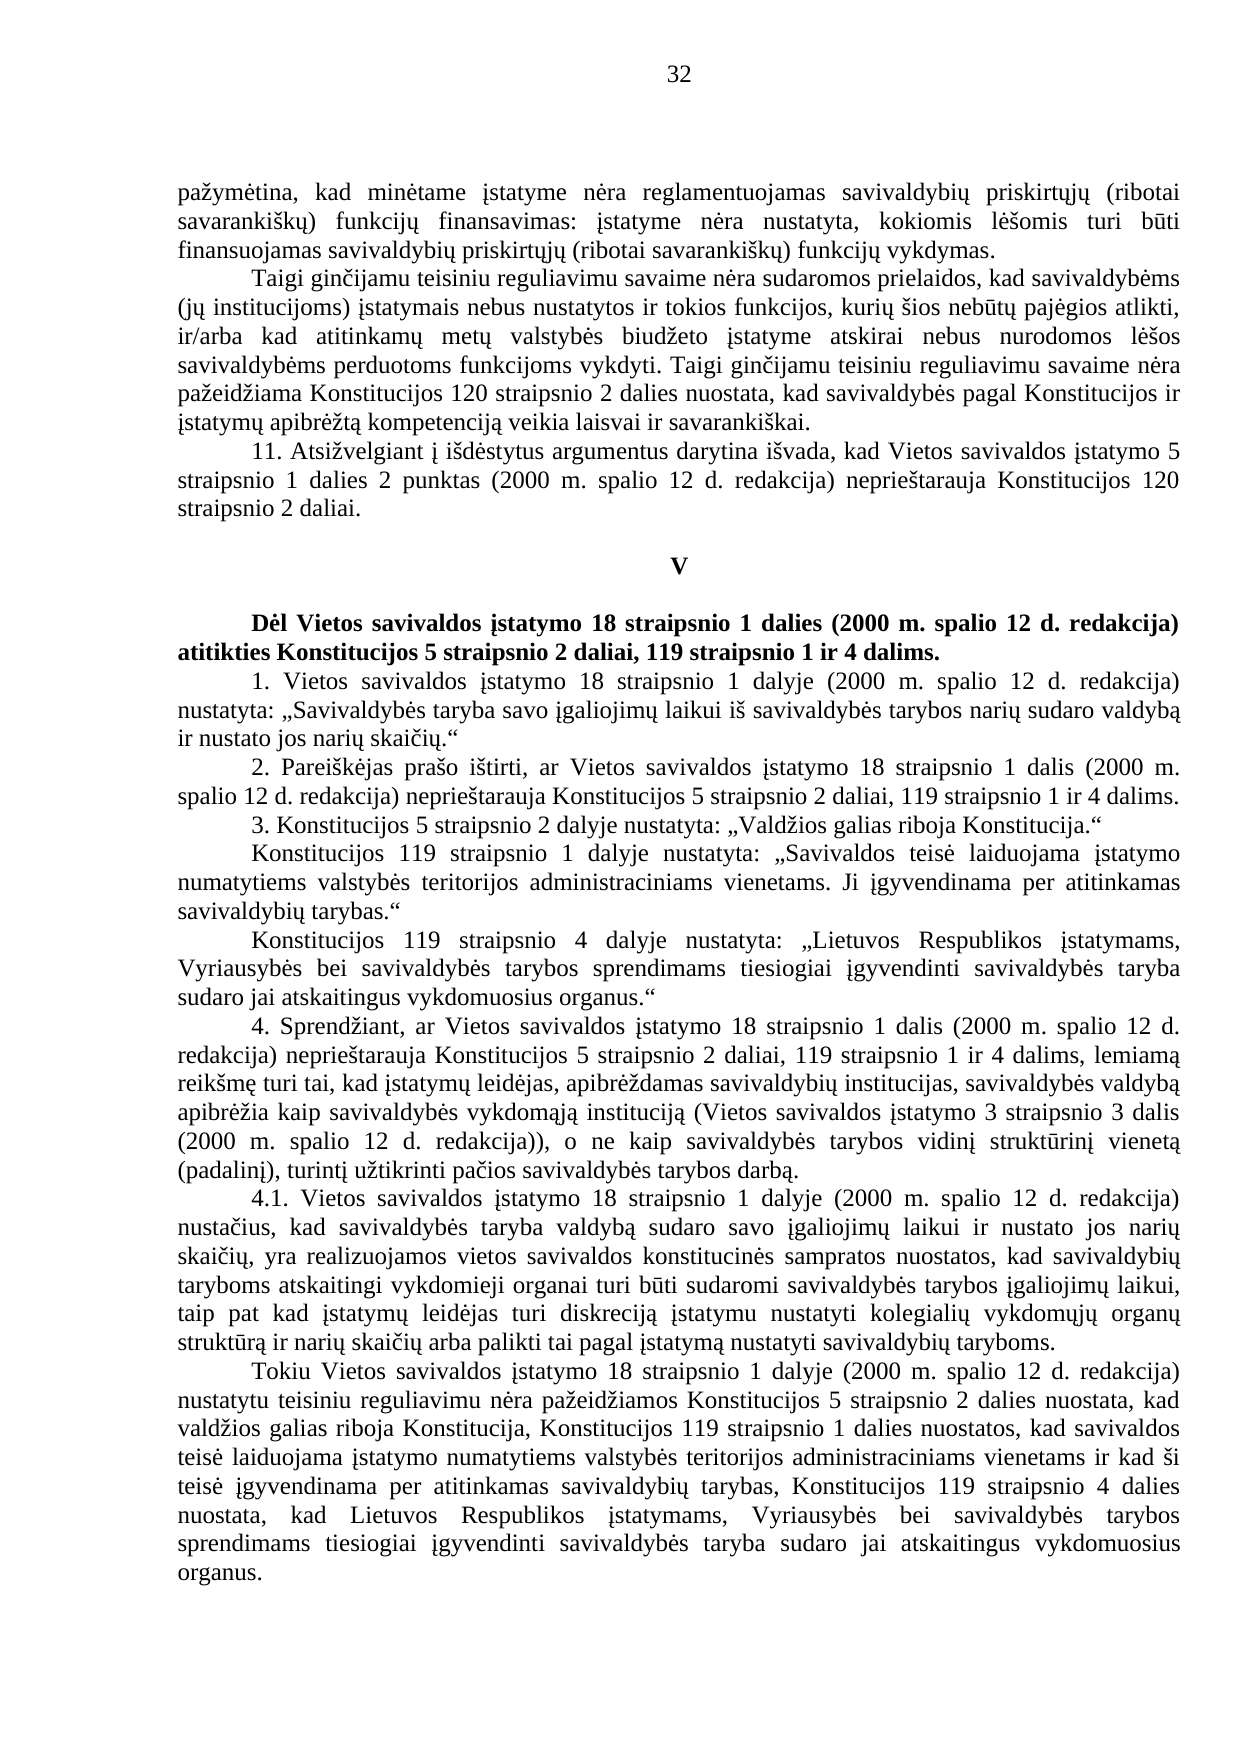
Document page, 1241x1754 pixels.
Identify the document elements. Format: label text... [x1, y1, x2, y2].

text V [177, 551, 1181, 580]
text Taigi ginčijamu teisiniu reguliavimu savaime nėra sudaromos prielaidos, kad savivaldybėms (jų institucijoms) įstatymais nebus nustatytos ir tokios funkcijos, kurių šios nebūtų pajėgios atlikti, ir/arba kad atitinkamų metų valstybės biudžeto įstatyme atskirai nebus nurodomos lėšos savivaldybėms perduotoms funkcijoms vykdyti. Taigi ginčijamu teisiniu reguliavimu savaime nėra pažeidžiama Konstitucijos 120 straipsnio 2 dalies nuostata, kad savivaldybės pagal Konstitucijos ir įstatymų apibrėžtą kompetenciją veikia laisvai ir savarankiškai. [177, 263, 1181, 436]
text Konstitucijos 119 straipsnio 1 dalyje nustatyta: „Savivaldos teisė laiduojama įstatymo numatytiems valstybės teritorijos administraciniams vienetams. Ji įgyvendinama per atitinkamas savivaldybių tarybas.“ [177, 838, 1181, 925]
text 2. Pareiškėjas prašo ištirti, ar Vietos savivaldos įstatymo 18 straipsnio 1 dalis (2000 m. spalio 12 d. redakcija) neprieštarauja Konstitucijos 5 straipsnio 2 daliai, 119 straipsnio 1 ir 4 dalims. [177, 752, 1181, 810]
text pažymėtina, kad minėtame įstatyme nėra reglamentuojamas savivaldybių priskirtųjų (ribotai savarankiškų) funkcijų finansavimas: įstatyme nėra nustatyta, kokiomis lėšomis turi būti finansuojamas savivaldybių priskirtųjų (ribotai savarankiškų) funkcijų vykdymas. [177, 177, 1181, 263]
text 1. Vietos savivaldos įstatymo 18 straipsnio 1 dalyje (2000 m. spalio 12 d. redakcija) nustatyta: „Savivaldybės taryba savo įgaliojimų laikui iš savivaldybės tarybos narių sudaro valdybą ir nustato jos narių skaičių.“ [177, 666, 1181, 752]
text Dėl Vietos savivaldos įstatymo 18 straipsnio 1 dalies (2000 m. spalio 12 d. redakcija) atitikties Konstitucijos 5 straipsnio 2 daliai, 119 straipsnio 1 ir 4 dalims. [177, 608, 1181, 666]
text Tokiu Vietos savivaldos įstatymo 18 straipsnio 1 dalyje (2000 m. spalio 12 d. redakcija) nustatytu teisiniu reguliavimu nėra pažeidžiamos Konstitucijos 5 straipsnio 2 dalies nuostata, kad valdžios galias riboja Konstitucija, Konstitucijos 119 straipsnio 1 dalies nuostatos, kad savivaldos teisė laiduojama įstatymo numatytiems valstybės teritorijos administraciniams vienetams ir kad ši teisė įgyvendinama per atitinkamas savivaldybių tarybas, Konstitucijos 119 straipsnio 4 dalies nuostata, kad Lietuvos Respublikos įstatymams, Vyriausybės bei savivaldybės tarybos sprendimams tiesiogiai įgyvendinti savivaldybės taryba sudaro jai atskaitingus vykdomuosius organus. [177, 1356, 1181, 1586]
text 4. Sprendžiant, ar Vietos savivaldos įstatymo 18 straipsnio 1 dalis (2000 m. spalio 12 d. redakcija) neprieštarauja Konstitucijos 5 straipsnio 2 daliai, 119 straipsnio 1 ir 4 dalims, lemiamą reikšmę turi tai, kad įstatymų leidėjas, apibrėždamas savivaldybių institucijas, savivaldybės valdybą apibrėžia kaip savivaldybės vykdomąją instituciją (Vietos savivaldos įstatymo 3 straipsnio 3 dalis (2000 m. spalio 12 d. redakcija)), o ne kaip savivaldybės tarybos vidinį struktūrinį vienetą (padalinį), turintį užtikrinti pačios savivaldybės tarybos darbą. [177, 1011, 1181, 1183]
text 3. Konstitucijos 5 straipsnio 2 dalyje nustatyta: „Valdžios galias riboja Konstitucija.“ [177, 810, 1181, 838]
text Konstitucijos 119 straipsnio 4 dalyje nustatyta: „Lietuvos Respublikos įstatymams, Vyriausybės bei savivaldybės tarybos sprendimams tiesiogiai įgyvendinti savivaldybės taryba sudaro jai atskaitingus vykdomuosius organus.“ [177, 925, 1181, 1011]
text 11. Atsižvelgiant į išdėstytus argumentus darytina išvada, kad Vietos savivaldos įstatymo 5 straipsnio 1 dalies 2 punktas (2000 m. spalio 12 d. redakcija) neprieštarauja Konstitucijos 120 straipsnio 2 daliai. [177, 436, 1181, 522]
text 4.1. Vietos savivaldos įstatymo 18 straipsnio 1 dalyje (2000 m. spalio 12 d. redakcija) nustačius, kad savivaldybės taryba valdybą sudaro savo įgaliojimų laikui ir nustato jos narių skaičių, yra realizuojamos vietos savivaldos konstitucinės sampratos nuostatos, kad savivaldybių taryboms atskaitingi vykdomieji organai turi būti sudaromi savivaldybės tarybos įgaliojimų laikui, taip pat kad įstatymų leidėjas turi diskreciją įstatymu nustatyti kolegialių vykdomųjų organų struktūrą ir narių skaičių arba palikti tai pagal įstatymą nustatyti savivaldybių taryboms. [177, 1183, 1181, 1356]
